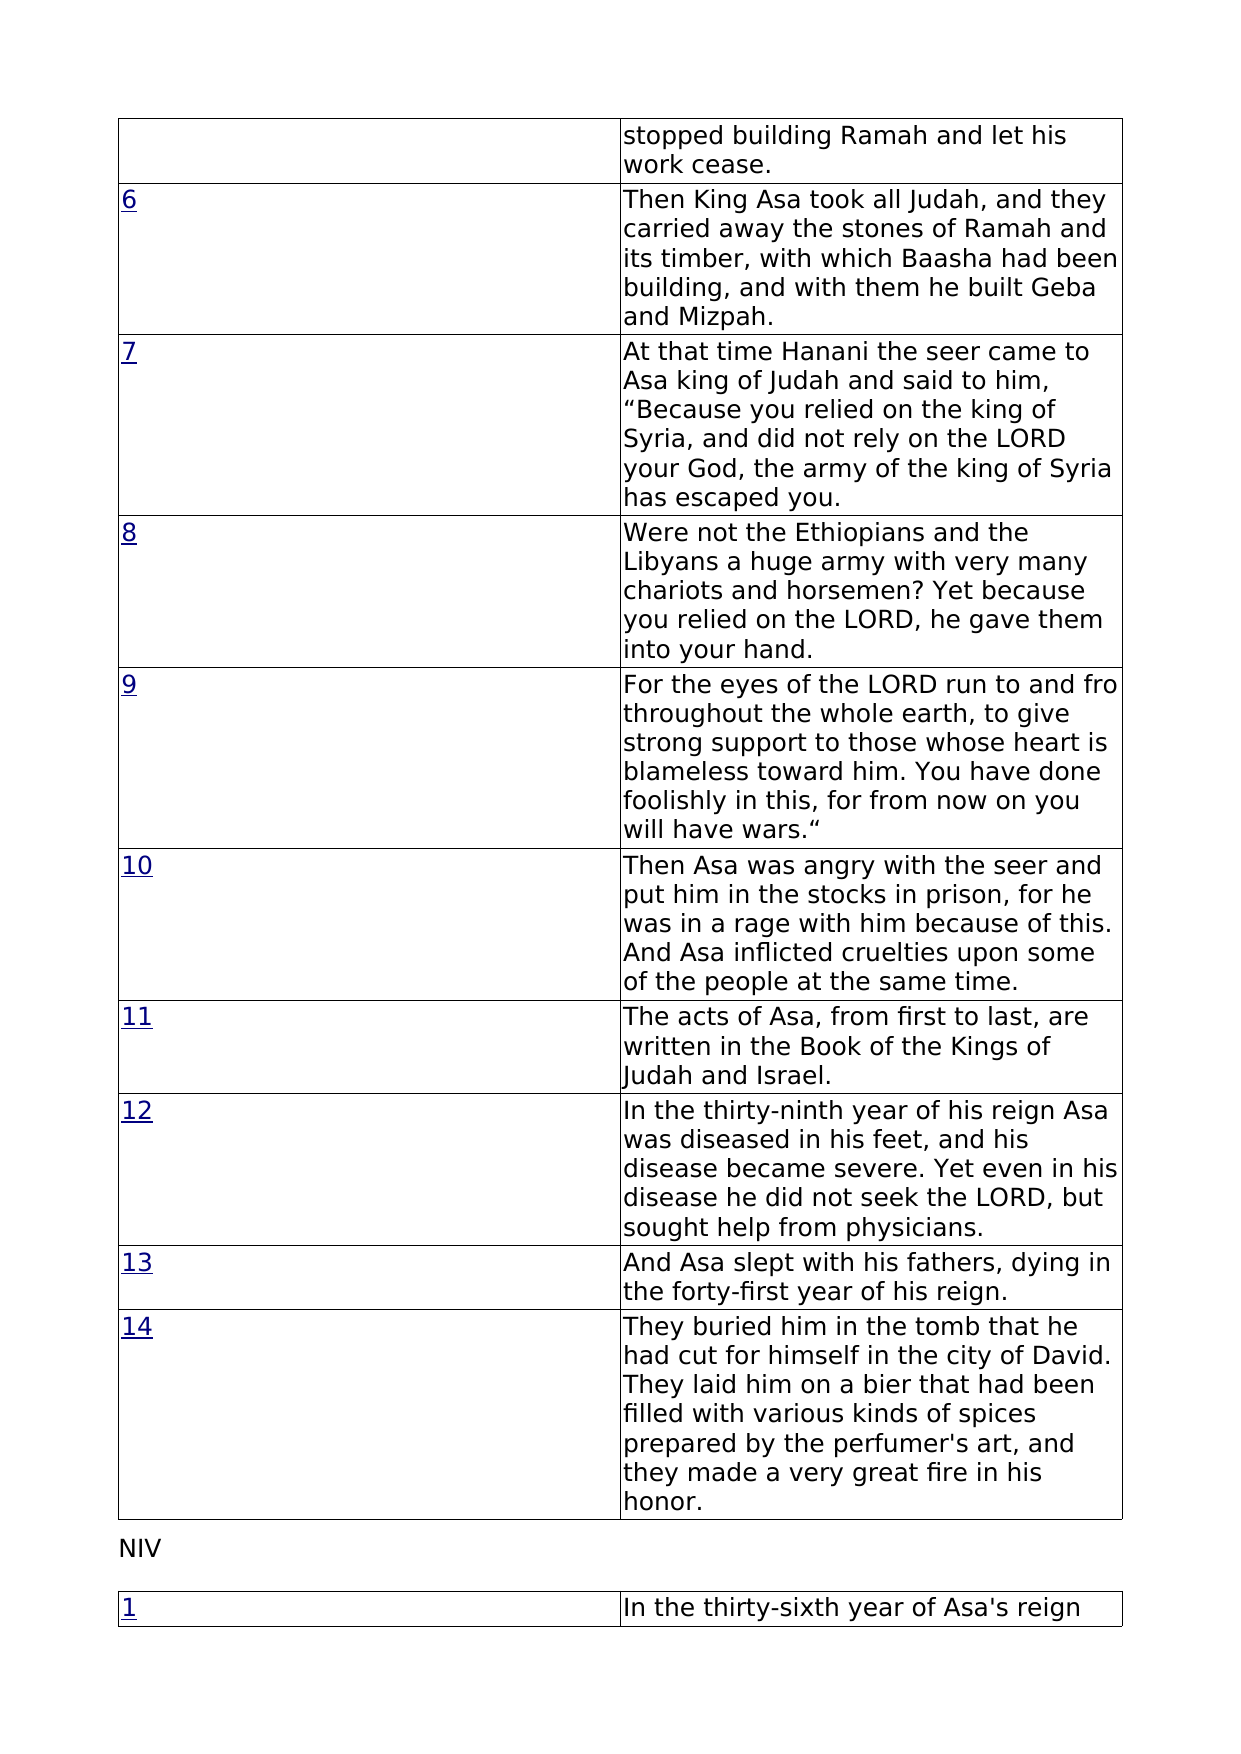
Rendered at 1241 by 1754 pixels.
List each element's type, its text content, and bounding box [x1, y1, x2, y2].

table_cell At that time Hanani the seer came to Asa king of Judah and said to him, “Because you relied on the king of Syria, and did not rely on the LORD your God, the army of the king of Syria has escaped you. [621, 335, 1122, 515]
table_cell 8 [119, 516, 620, 667]
table_cell They buried him in the tomb that he had cut for himself in the city of David. They laid him on a bier that had been filled with various kinds of spices prepared by the perfumer's art, and they made a very great fire in his honor. [621, 1310, 1122, 1519]
table_cell And Asa slept with his fathers, dying in the forty-first year of his reign. [621, 1246, 1122, 1309]
table_cell Then Asa was angry with the seer and put him in the stocks in prison, for he was in a rage with him because of this. And Asa inflicted cruelties upon some of the people at the same time. [621, 849, 1122, 999]
table_cell 14 [119, 1310, 620, 1519]
table_cell For the eyes of the LORD run to and fro throughout the whole earth, to give strong support to those whose heart is blameless toward him. You have done foolishly in this, for from now on you will have wars.“ [621, 668, 1122, 848]
table_cell Then King Asa took all Judah, and they carried away the stones of Ramah and its timber, with which Baasha had been building, and with them he built Geba and Mizpah. [621, 184, 1122, 334]
table_cell stopped building Ramah and let his work cease. [621, 119, 1122, 182]
table_cell 11 [119, 1001, 620, 1093]
text NIV [118, 1534, 1122, 1563]
table_cell The acts of Asa, from first to last, are written in the Book of the Kings of Judah and Israel. [621, 1001, 1122, 1093]
table_cell In the thirty-ninth year of his reign Asa was diseased in his feet, and his disease became severe. Yet even in his disease he did not seek the LORD, but sought help from physicians. [621, 1094, 1122, 1245]
table_header 1 [119, 1592, 620, 1626]
table_cell 13 [119, 1246, 620, 1309]
table_cell 7 [119, 335, 620, 515]
table_cell 9 [119, 668, 620, 848]
table_cell 6 [119, 184, 620, 334]
table_cell 10 [119, 849, 620, 999]
table_cell [119, 119, 620, 182]
table_cell Were not the Ethiopians and the Libyans a huge army with very many chariots and horsemen? Yet because you relied on the LORD, he gave them into your hand. [621, 516, 1122, 667]
table_header In the thirty-sixth year of Asa's reign [621, 1592, 1122, 1626]
table_cell 12 [119, 1094, 620, 1245]
